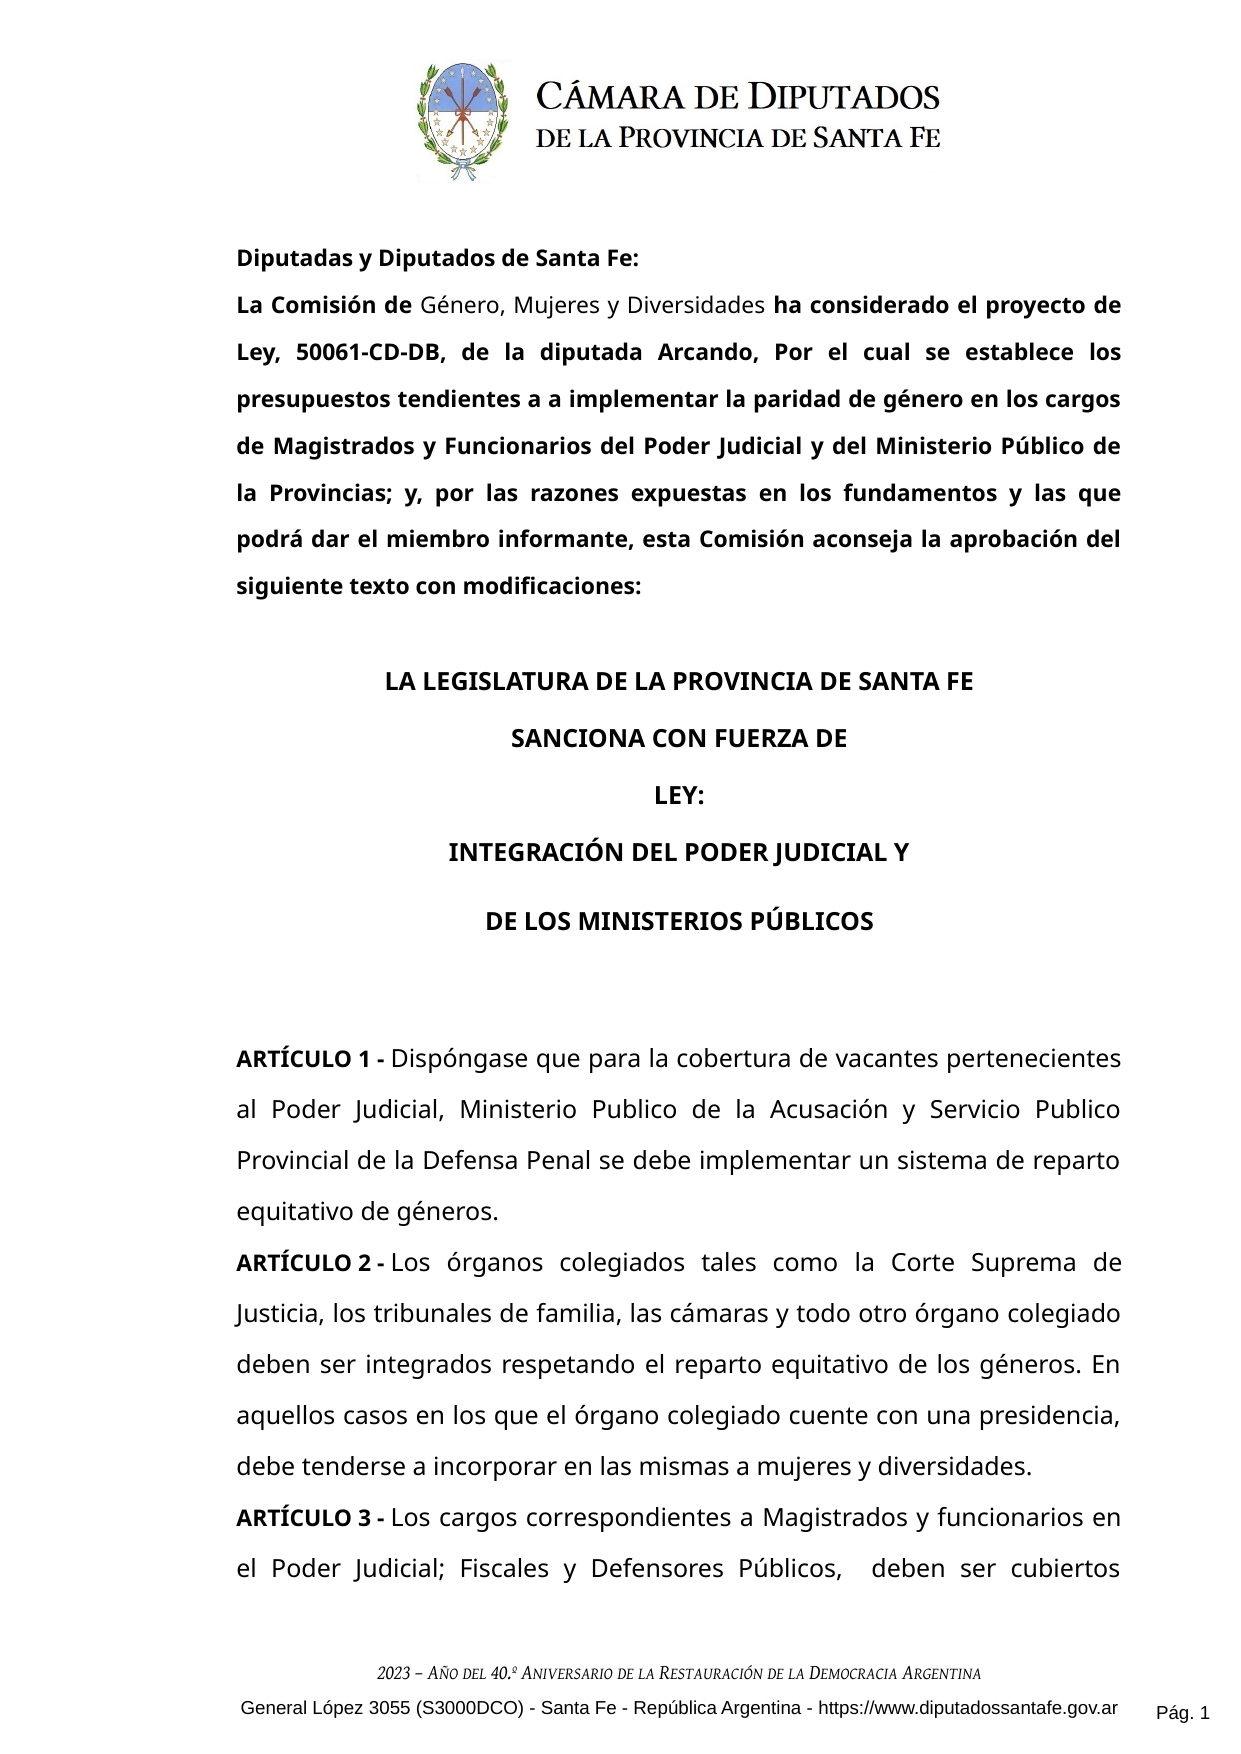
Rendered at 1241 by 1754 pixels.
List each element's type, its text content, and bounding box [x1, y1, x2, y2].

list Los órganos colegiados tales como la Corte Suprema de Justicia, los tribunales de familia, las cámaras y todo otro órgano colegiado deben ser integrados respetando el reparto equitativo de los géneros. En aquellos casos en los que el órgano colegiado cuente con una presidencia, debe tenderse a incorporar en las mismas a mujeres y diversidades. [236, 1245, 1122, 1483]
text LEY: [236, 778, 1122, 812]
text La Comisión de Género, Mujeres y Diversidades ha considerado el proyecto de Ley, 50061-CD-DB, de la diputada Arcando, Por el cual se establece los presupuestos tendientes a a implementar la paridad de género en los cargos de Magistrados y Funcionarios del Poder Judicial y del Ministerio Público de la Provincias; y, por las razones expuestas en los fundamentos y las que podrá dar el miembro informante, esta Comisión aconseja la aprobación del siguiente texto con modificaciones: [236, 289, 1122, 602]
text Diputadas y Diputados de Santa Fe: [236, 242, 1122, 273]
text INTEGRACIÓN DEL PODER JUDICIAL y [236, 835, 1122, 869]
text de los Ministerios públicos [236, 903, 1122, 937]
list Los cargos correspondientes a Magistrados y funcionarios en el Poder Judicial; Fiscales y Defensores Públicos, deben ser cubiertos [236, 1500, 1122, 1585]
text SANCIONA CON FUERZA DE [236, 721, 1122, 755]
list Dispóngase que para la cobertura de vacantes pertenecientes al Poder Judicial, Ministerio Publico de la Acusación y Servicio Publico Provincial de la Defensa Penal se debe implementar un sistema de reparto equitativo de géneros. [236, 1041, 1122, 1228]
picture [413, 59, 945, 183]
text LA LEGISLATURA DE LA PROVINCIA DE SANTA FE [236, 664, 1122, 698]
